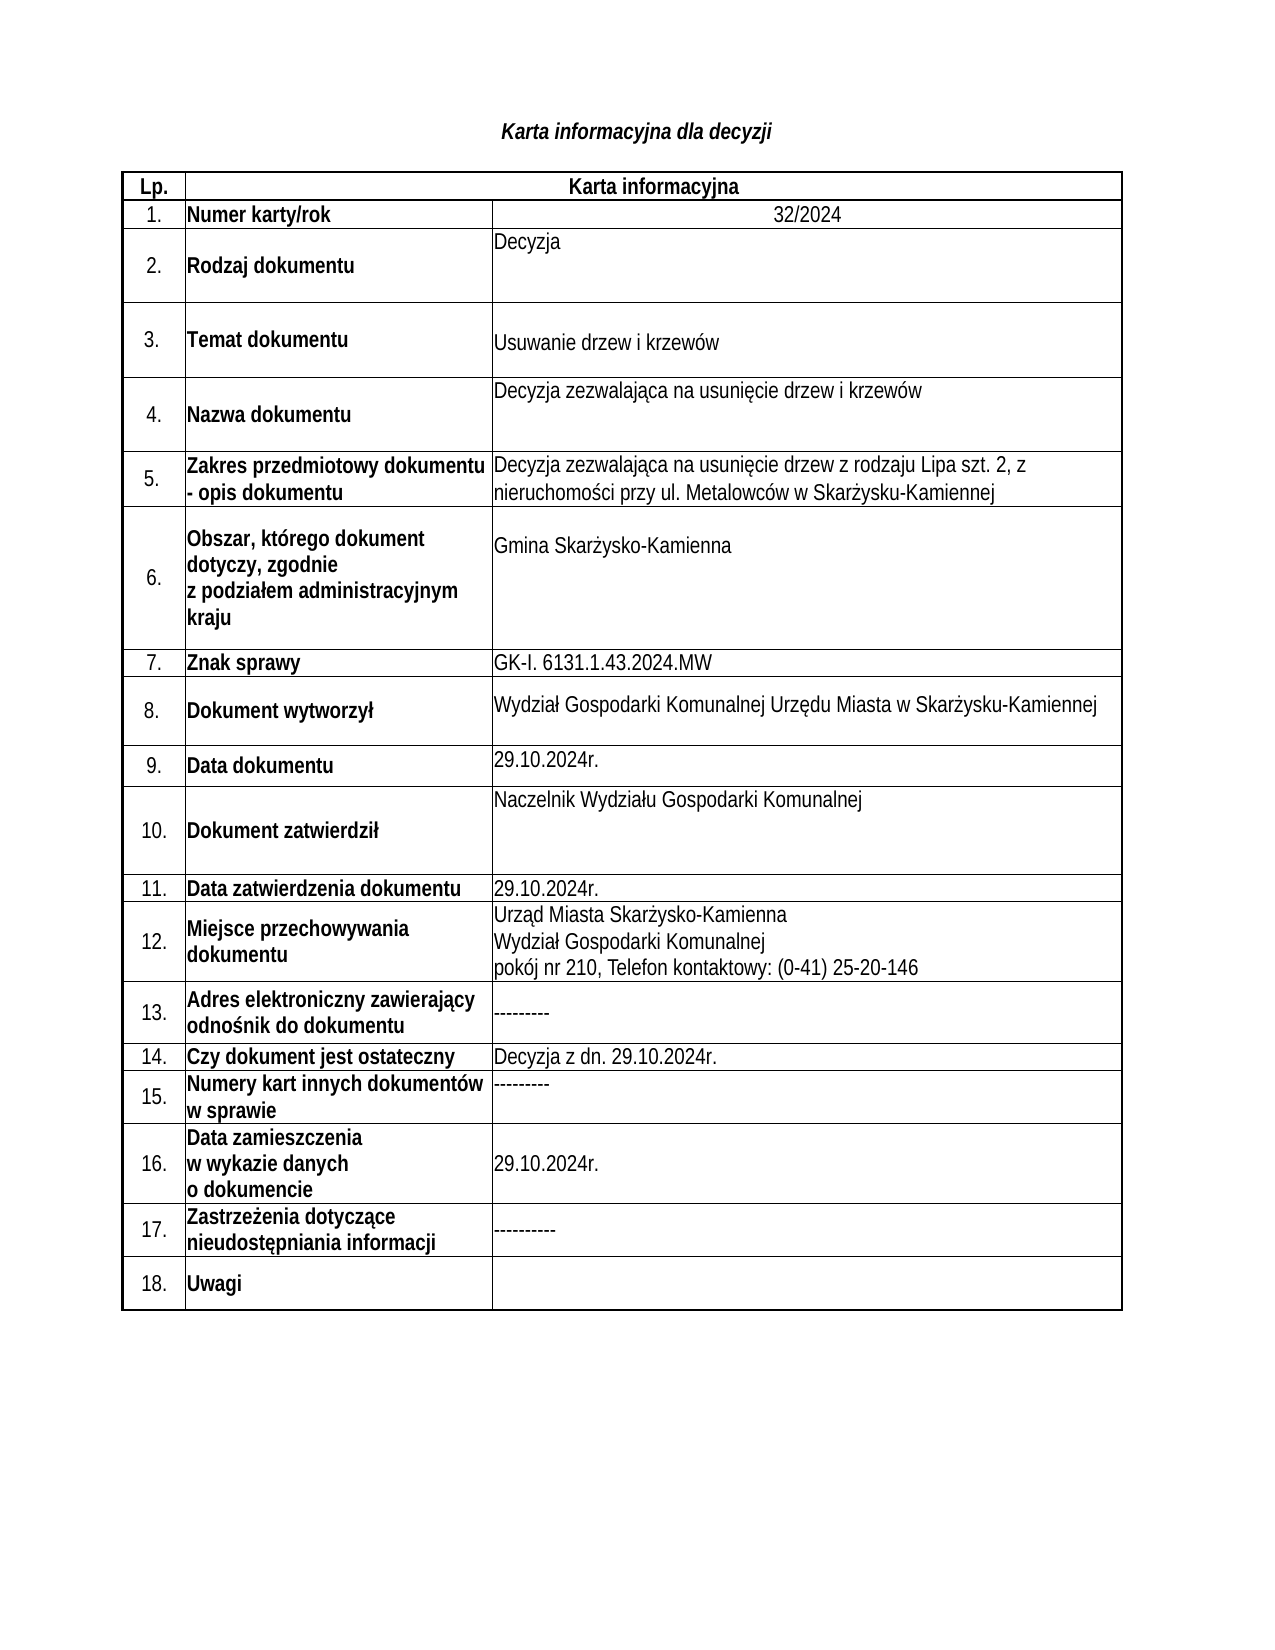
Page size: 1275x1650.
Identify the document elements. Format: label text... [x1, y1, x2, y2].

table_cell --------- [493, 982, 1121, 1043]
text Karta informacyjna dla decyzji [118, 118, 1157, 144]
table_cell Decyzja zezwalająca na usunięcie drzew i krzewów [493, 378, 1121, 451]
table_cell Nazwa dokumentu [186, 378, 492, 451]
table_cell 9. [124, 746, 185, 786]
table_cell 32/2024 [493, 201, 1121, 228]
table_cell 3. [124, 303, 185, 376]
table_cell 5. [124, 452, 185, 506]
table_cell Data zatwierdzenia dokumentu [186, 875, 492, 901]
table_cell 15. [124, 1071, 185, 1123]
table_cell ---------- [493, 1204, 1121, 1256]
table_cell 4. [124, 378, 185, 451]
table_cell 29.10.2024r. [493, 1124, 1121, 1202]
table_cell Miejsce przechowywania dokumentu [186, 902, 492, 981]
table_cell Numery kart innych dokumentów w sprawie [186, 1071, 492, 1123]
table_cell Zakres przedmiotowy dokumentu - opis dokumentu [186, 452, 492, 506]
table_cell Data dokumentu [186, 746, 492, 786]
table_cell Gmina Skarżysko-Kamienna [493, 507, 1121, 649]
table_cell 13. [124, 982, 185, 1043]
table_cell 6. [124, 507, 185, 649]
table_cell Data zamieszczenia w wykazie danych o dokumencie [186, 1124, 492, 1202]
table_cell 18. [124, 1257, 185, 1309]
table_cell Decyzja [493, 229, 1121, 302]
table_cell 2. [124, 229, 185, 302]
table_cell 17. [124, 1204, 185, 1256]
table_cell 7. [124, 650, 185, 676]
table_cell 29.10.2024r. [493, 746, 1121, 786]
table_cell GK-I. 6131.1.43.2024.MW [493, 650, 1121, 676]
table_cell Obszar, którego dokument dotyczy, zgodnie z podziałem administracyjnym kraju [186, 507, 492, 649]
table_cell Decyzja z dn. 29.10.2024r. [493, 1044, 1121, 1070]
table_cell Urząd Miasta Skarżysko-Kamienna Wydział Gospodarki Komunalnej pokój nr 210, Telefon kontaktowy: (0-41) 25-20-146 [493, 902, 1121, 981]
table_header Lp. [124, 173, 185, 199]
table_cell Dokument zatwierdził [186, 787, 492, 874]
table_cell 14. [124, 1044, 185, 1070]
table_cell 8. [124, 677, 185, 745]
table_cell Uwagi [186, 1257, 492, 1309]
table_cell Numer karty/rok [186, 201, 492, 228]
table_cell 29.10.2024r. [493, 875, 1121, 901]
table_cell Decyzja zezwalająca na usunięcie drzew z rodzaju Lipa szt. 2, z nieruchomości przy ul. Metalowców w Skarżysku-Kamiennej [493, 452, 1121, 506]
table_cell Usuwanie drzew i krzewów [493, 303, 1121, 376]
table_cell 11. [124, 875, 185, 901]
table_cell --------- [493, 1071, 1121, 1123]
table_cell 10. [124, 787, 185, 874]
table_cell 12. [124, 902, 185, 981]
table_cell Wydział Gospodarki Komunalnej Urzędu Miasta w Skarżysku-Kamiennej [493, 677, 1121, 745]
table_cell Dokument wytworzył [186, 677, 492, 745]
table_cell Czy dokument jest ostateczny [186, 1044, 492, 1070]
table_cell [493, 1257, 1121, 1309]
table_cell Naczelnik Wydziału Gospodarki Komunalnej [493, 787, 1121, 874]
table_cell Temat dokumentu [186, 303, 492, 376]
table_cell Adres elektroniczny zawierający odnośnik do dokumentu [186, 982, 492, 1043]
table_cell Rodzaj dokumentu [186, 229, 492, 302]
table_cell Znak sprawy [186, 650, 492, 676]
table_cell 16. [124, 1124, 185, 1202]
table_header Karta informacyjna [186, 173, 1121, 199]
table_cell Zastrzeżenia dotyczące nieudostępniania informacji [186, 1204, 492, 1256]
table_cell 1. [124, 201, 185, 228]
